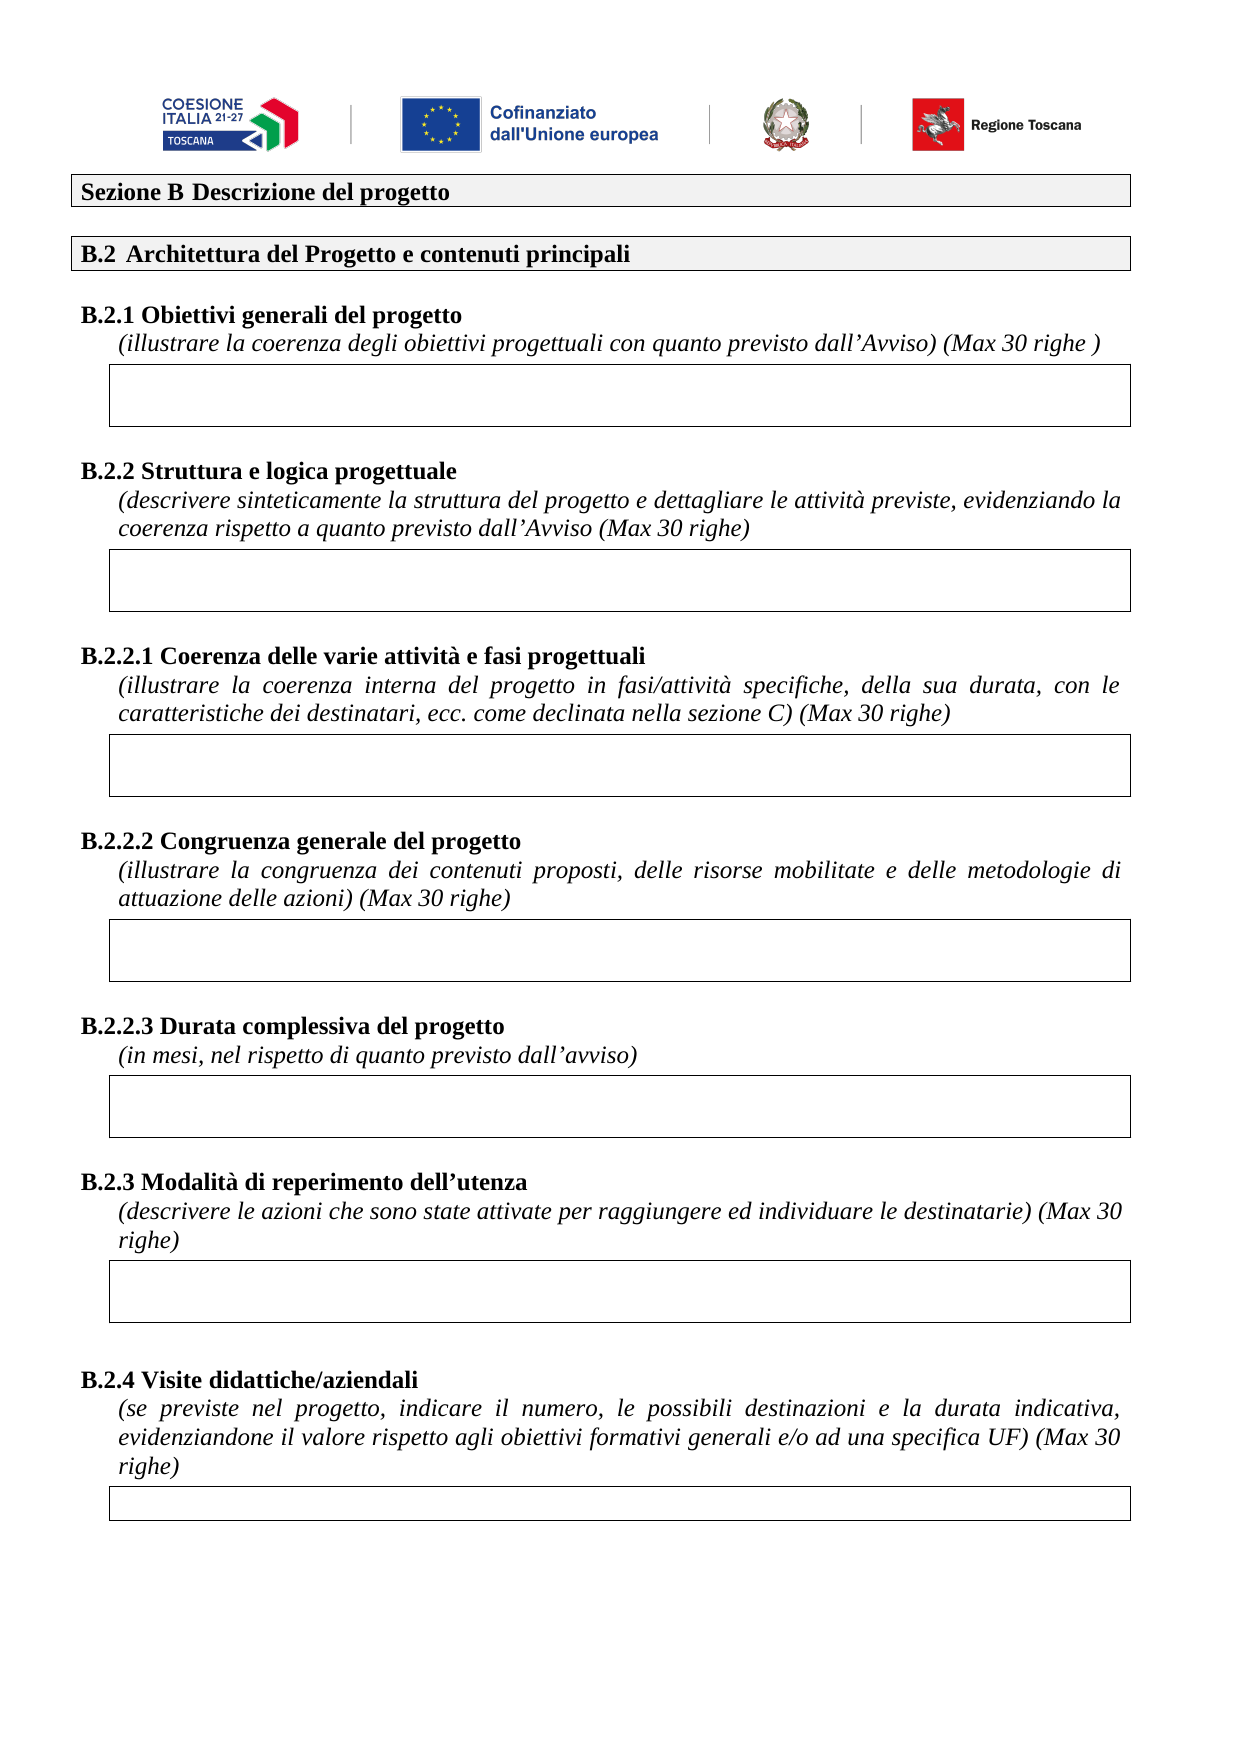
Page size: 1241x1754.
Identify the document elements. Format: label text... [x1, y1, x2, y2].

subtitle B.2.3 Modalità di reperimento dell’utenza [81, 1167, 1122, 1196]
subtitle B.2.2.1 Coerenza delle varie attività e fasi progettuali [81, 641, 1122, 670]
subtitle B.2.1 Obiettivi generali del progetto [81, 300, 1122, 328]
subtitle Sezione B Descrizione del progetto [72, 175, 1130, 206]
text (illustrare la coerenza interna del progetto in fasi/attività specifiche, della sua durata, con le caratteristiche dei destinatari, ecc. come declinata nella sezione C) (Max 30 righe) [118, 670, 1122, 727]
text (illustrare la coerenza degli obiettivi progettuali con quanto previsto dall’Avviso) (Max 30 righe ) [118, 328, 1122, 357]
subtitle B.2.2.2 Congruenza generale del progetto [81, 826, 1122, 855]
text (descrivere sinteticamente la struttura del progetto e dettagliare le attività previste, evidenziando la coerenza rispetto a quanto previsto dall’Avviso (Max 30 righe) [118, 485, 1122, 542]
text (illustrare la congruenza dei contenuti proposti, delle risorse mobilitate e delle metodologie di attuazione delle azioni) (Max 30 righe) [118, 855, 1122, 912]
text (in mesi, nel rispetto di quanto previsto dall’avviso) [118, 1040, 1122, 1068]
subtitle B.2.2.3 Durata complessiva del progetto [81, 1011, 1122, 1040]
subtitle B.2.2 Struttura e logica progettuale [81, 456, 1122, 485]
subtitle B.2 Architettura del Progetto e contenuti principali [72, 237, 1130, 270]
text (se previste nel progetto, indicare il numero, le possibili destinazioni e la durata indicativa, evidenziandone il valore rispetto agli obiettivi formativi generali e/o ad una specifica UF) (Max 30 righe) [118, 1393, 1122, 1480]
text (descrivere le azioni che sono state attivate per raggiungere ed individuare le destinatarie) (Max 30 righe) [118, 1196, 1122, 1253]
subtitle B.2.4 Visite didattiche/aziendali [81, 1365, 1122, 1393]
